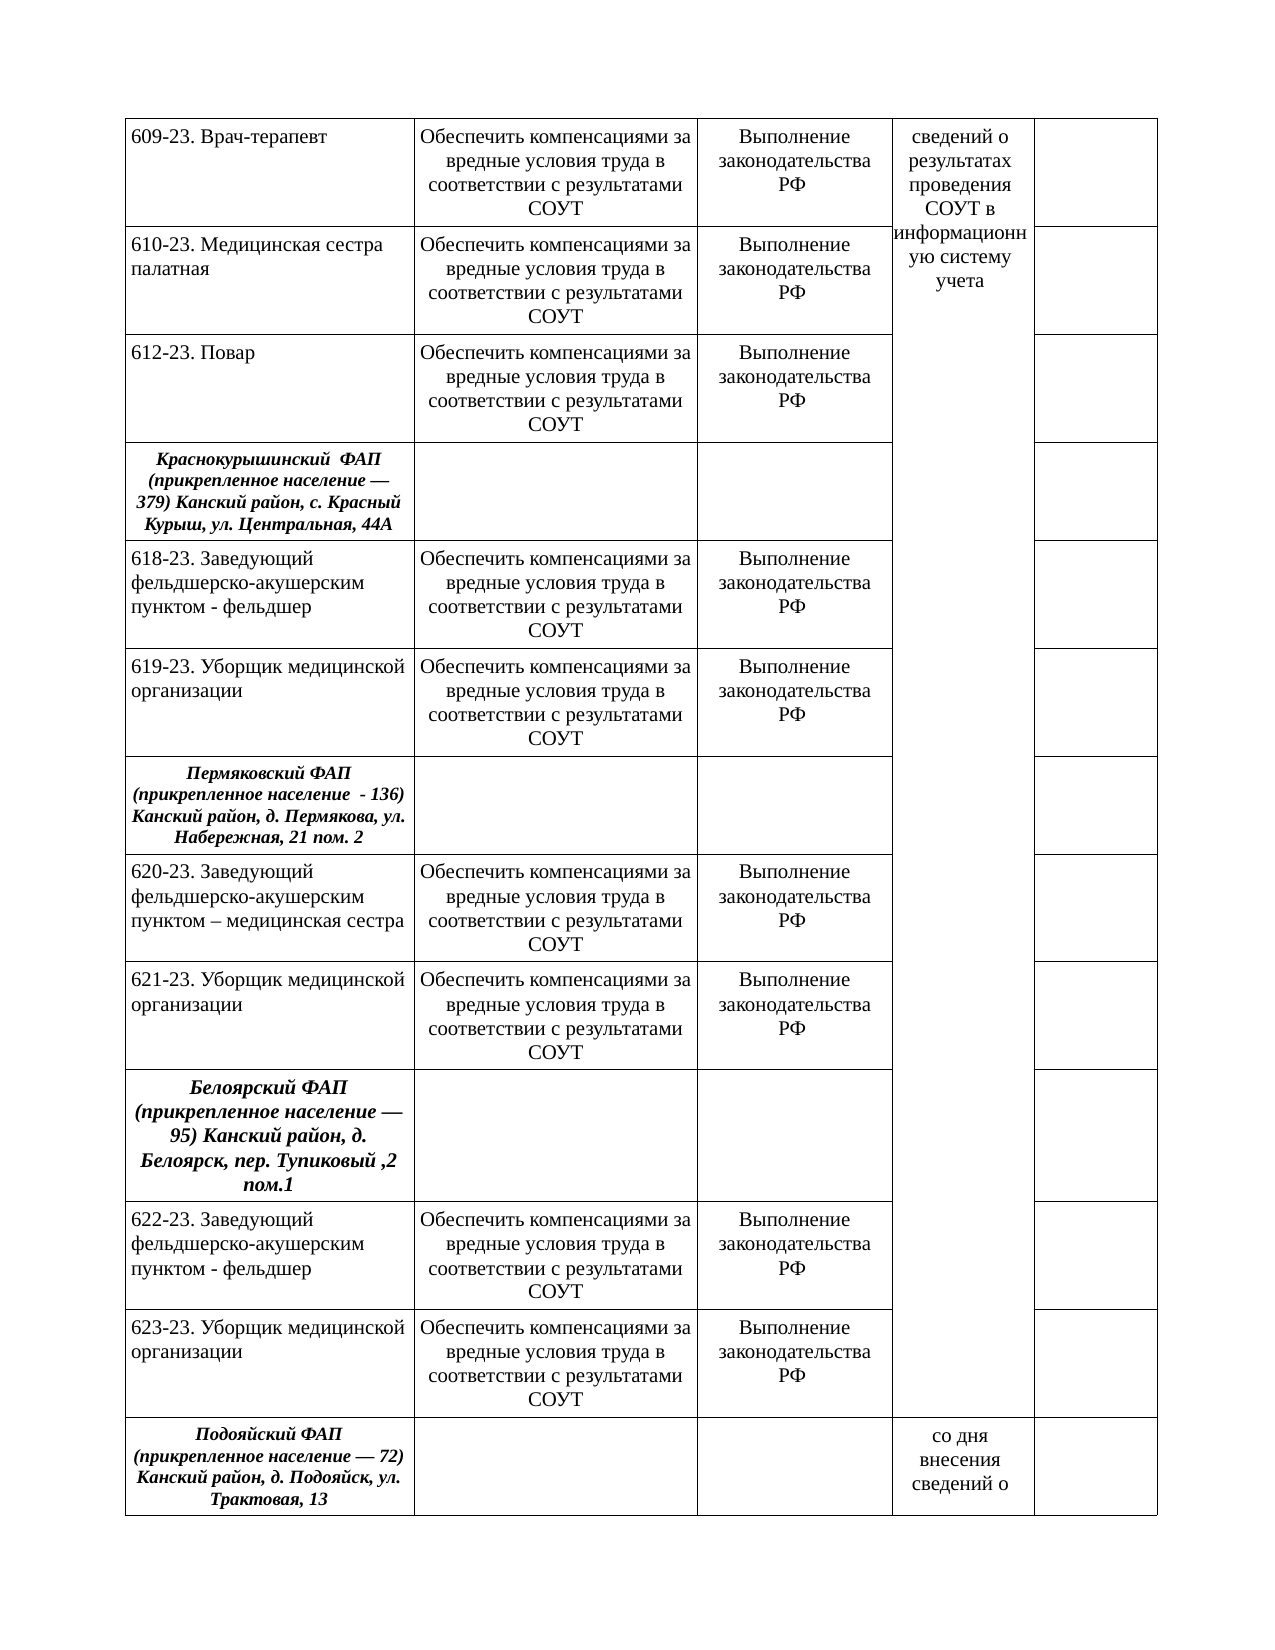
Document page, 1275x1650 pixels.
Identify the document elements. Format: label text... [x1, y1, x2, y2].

table_cell [1035, 541, 1157, 648]
table_cell [415, 1418, 697, 1515]
table_cell [1035, 1418, 1157, 1515]
table_cell [1035, 227, 1157, 334]
table_cell Выполнение законодательства РФ [698, 119, 892, 226]
table_cell Обеспечить компенсациями за вредные условия труда в соответствии с результатами СОУТ [415, 227, 697, 334]
table_cell Обеспечить компенсациями за вредные условия труда в соответствии с результатами СОУТ [415, 962, 697, 1069]
table_cell Обеспечить компенсациями за вредные условия труда в соответствии с результатами СОУТ [415, 541, 697, 648]
table_cell [1035, 1070, 1157, 1201]
table_cell Краснокурышинский ФАП (прикрепленное население — 379) Канский район, с. Красный Курыш, ул. Центральная, 44А [126, 443, 414, 540]
table_cell [415, 757, 697, 853]
table_cell [415, 1070, 697, 1201]
table_cell [698, 757, 892, 853]
table_cell [1035, 962, 1157, 1069]
table_cell [1035, 1202, 1157, 1309]
table_cell Выполнение законодательства РФ [698, 855, 892, 961]
table_cell Выполнение законодательства РФ [698, 1202, 892, 1309]
table_cell 623-23. Уборщик медицинской организации [126, 1310, 414, 1417]
table_cell [698, 1070, 892, 1201]
table_cell [698, 443, 892, 540]
table_cell со дня внесения сведений о [893, 1418, 1034, 1515]
table_cell Выполнение законодательства РФ [698, 335, 892, 442]
table_cell Выполнение законодательства РФ [698, 962, 892, 1069]
table_cell Белоярский ФАП (прикрепленное население — 95) Канский район, д. Белоярск, пер. Тупиковый ,2 пом.1 [126, 1070, 414, 1201]
table_cell Пермяковский ФАП (прикрепленное население - 136) Канский район, д. Пермякова, ул. Набережная, 21 пом. 2 [126, 757, 414, 853]
table_cell [1035, 1310, 1157, 1417]
table_cell 610-23. Медицинская сестра палатная [126, 227, 414, 334]
table_cell 620-23. Заведующий фельдшерско-акушерским пунктом – медицинская сестра [126, 855, 414, 961]
table_cell Выполнение законодательства РФ [698, 649, 892, 756]
table_cell 621-23. Уборщик медицинской организации [126, 962, 414, 1069]
table_cell [1035, 855, 1157, 961]
table_cell [1035, 119, 1157, 226]
table_cell [1035, 443, 1157, 540]
table_cell Обеспечить компенсациями за вредные условия труда в соответствии с результатами СОУТ [415, 1310, 697, 1417]
table_cell Обеспечить компенсациями за вредные условия труда в соответствии с результатами СОУТ [415, 855, 697, 961]
table_cell [415, 443, 697, 540]
table_cell сведений о результатах проведения СОУТ в информационную систему учета [893, 119, 1034, 1417]
table_cell 612-23. Повар [126, 335, 414, 442]
table_cell [698, 1418, 892, 1515]
table_cell Выполнение законодательства РФ [698, 1310, 892, 1417]
table_cell 622-23. Заведующий фельдшерско-акушерским пунктом - фельдшер [126, 1202, 414, 1309]
table_cell Выполнение законодательства РФ [698, 541, 892, 648]
table_cell Подояйский ФАП (прикрепленное население — 72) Канский район, д. Подояйск, ул. Трактовая, 13 [126, 1418, 414, 1515]
table_cell [1035, 757, 1157, 853]
table_cell 609-23. Врач-терапевт [126, 119, 414, 226]
table_cell 618-23. Заведующий фельдшерско-акушерским пунктом - фельдшер [126, 541, 414, 648]
table_cell Обеспечить компенсациями за вредные условия труда в соответствии с результатами СОУТ [415, 649, 697, 756]
table_cell Обеспечить компенсациями за вредные условия труда в соответствии с результатами СОУТ [415, 1202, 697, 1309]
table_cell 619-23. Уборщик медицинской организации [126, 649, 414, 756]
table_cell [1035, 335, 1157, 442]
table_cell Обеспечить компенсациями за вредные условия труда в соответствии с результатами СОУТ [415, 335, 697, 442]
table_cell Обеспечить компенсациями за вредные условия труда в соответствии с результатами СОУТ [415, 119, 697, 226]
table_cell [1035, 649, 1157, 756]
table_cell Выполнение законодательства РФ [698, 227, 892, 334]
